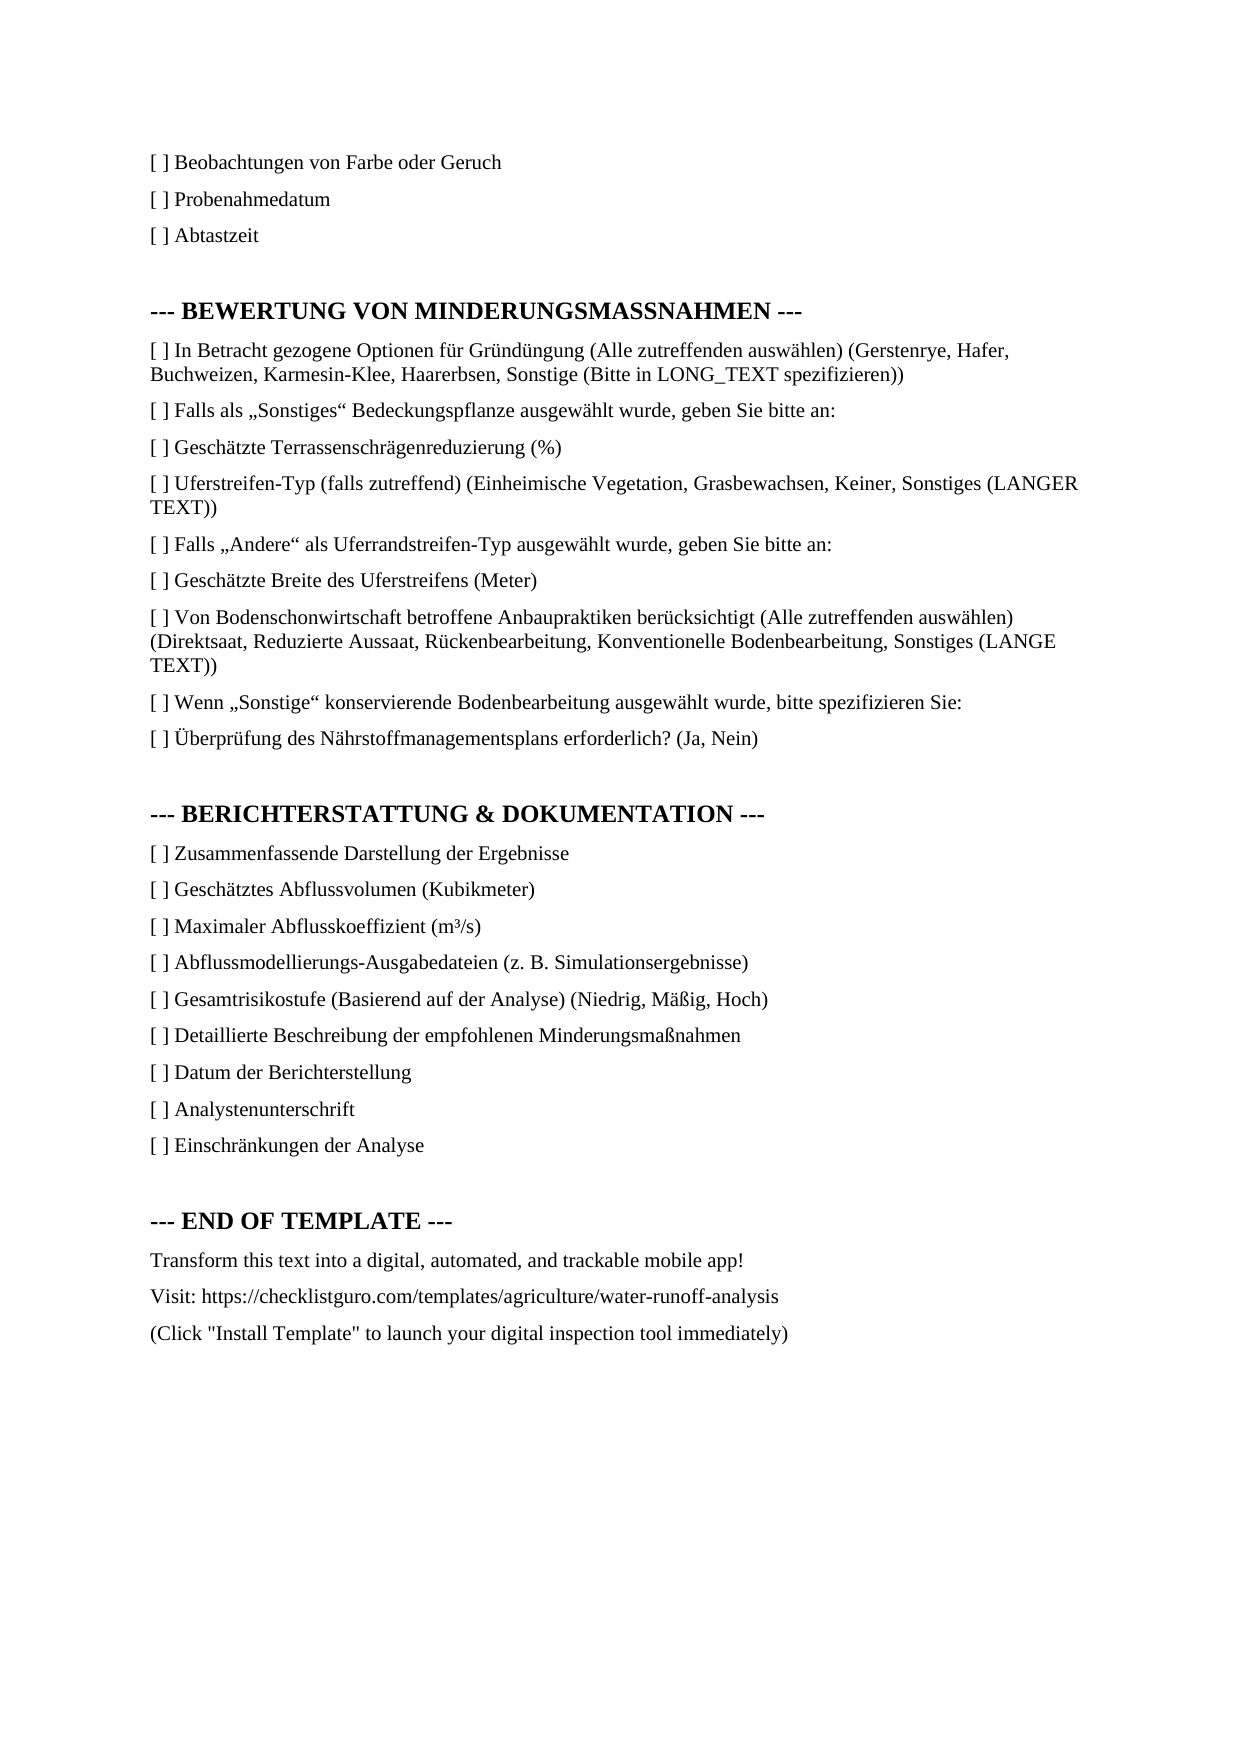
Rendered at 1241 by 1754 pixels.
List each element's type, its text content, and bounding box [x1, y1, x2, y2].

text --- END OF TEMPLATE --- [150, 1206, 1090, 1235]
text [ ] Maximaler Abflusskoeffizient (m³/s) [150, 914, 1090, 938]
text [ ] Probenahmedatum [150, 187, 1090, 211]
text --- BERICHTERSTATTUNG & DOKUMENTATION --- [150, 799, 1090, 828]
text [ ] In Betracht gezogene Optionen für Gründüngung (Alle zutreffenden auswählen) (Gerstenrye, Hafer, Buchweizen, Karmesin-Klee, Haarerbsen, Sonstige (Bitte in LONG_TEXT spezifizieren)) [150, 337, 1090, 386]
text [ ] Zusammenfassende Darstellung der Ergebnisse [150, 841, 1090, 865]
text [ ] Geschätzte Terrassenschrägenreduzierung (%) [150, 435, 1090, 459]
text [ ] Datum der Berichterstellung [150, 1060, 1090, 1084]
text Transform this text into a digital, automated, and trackable mobile app! [150, 1247, 1090, 1272]
text Visit: https://checklistguro.com/templates/agriculture/water-runoff-analysis [150, 1284, 1090, 1308]
text [ ] Falls „Andere“ als Uferrandstreifen-Typ ausgewählt wurde, geben Sie bitte an: [150, 532, 1090, 556]
text [ ] Gesamtrisikostufe (Basierend auf der Analyse) (Niedrig, Mäßig, Hoch) [150, 987, 1090, 1011]
text (Click "Install Template" to launch your digital inspection tool immediately) [150, 1321, 1090, 1345]
text [ ] Falls als „Sonstiges“ Bedeckungspflanze ausgewählt wurde, geben Sie bitte an: [150, 398, 1090, 422]
text --- BEWERTUNG VON MINDERUNGSMASSNAHMEN --- [150, 296, 1090, 325]
text [ ] Wenn „Sonstige“ konservierende Bodenbearbeitung ausgewählt wurde, bitte spezifizieren Sie: [150, 690, 1090, 714]
text [ ] Beobachtungen von Farbe oder Geruch [150, 150, 1090, 174]
text [ ] Geschätzte Breite des Uferstreifens (Meter) [150, 568, 1090, 592]
text [ ] Detaillierte Beschreibung der empfohlenen Minderungsmaßnahmen [150, 1023, 1090, 1047]
text [ ] Geschätztes Abflussvolumen (Kubikmeter) [150, 877, 1090, 901]
text [ ] Uferstreifen-Typ (falls zutreffend) (Einheimische Vegetation, Grasbewachsen, Keiner, Sonstiges (LANGER TEXT)) [150, 471, 1090, 519]
text [ ] Überprüfung des Nährstoffmanagementsplans erforderlich? (Ja, Nein) [150, 726, 1090, 750]
text [ ] Von Bodenschonwirtschaft betroffene Anbaupraktiken berücksichtigt (Alle zutreffenden auswählen) (Direktsaat, Reduzierte Aussaat, Rückenbearbeitung, Konventionelle Bodenbearbeitung, Sonstiges (LANGE TEXT)) [150, 605, 1090, 677]
text [ ] Abtastzeit [150, 223, 1090, 247]
text [ ] Analystenunterschrift [150, 1097, 1090, 1121]
text [ ] Abflussmodellierungs-Ausgabedateien (z. B. Simulationsergebnisse) [150, 950, 1090, 974]
text [ ] Einschränkungen der Analyse [150, 1133, 1090, 1157]
